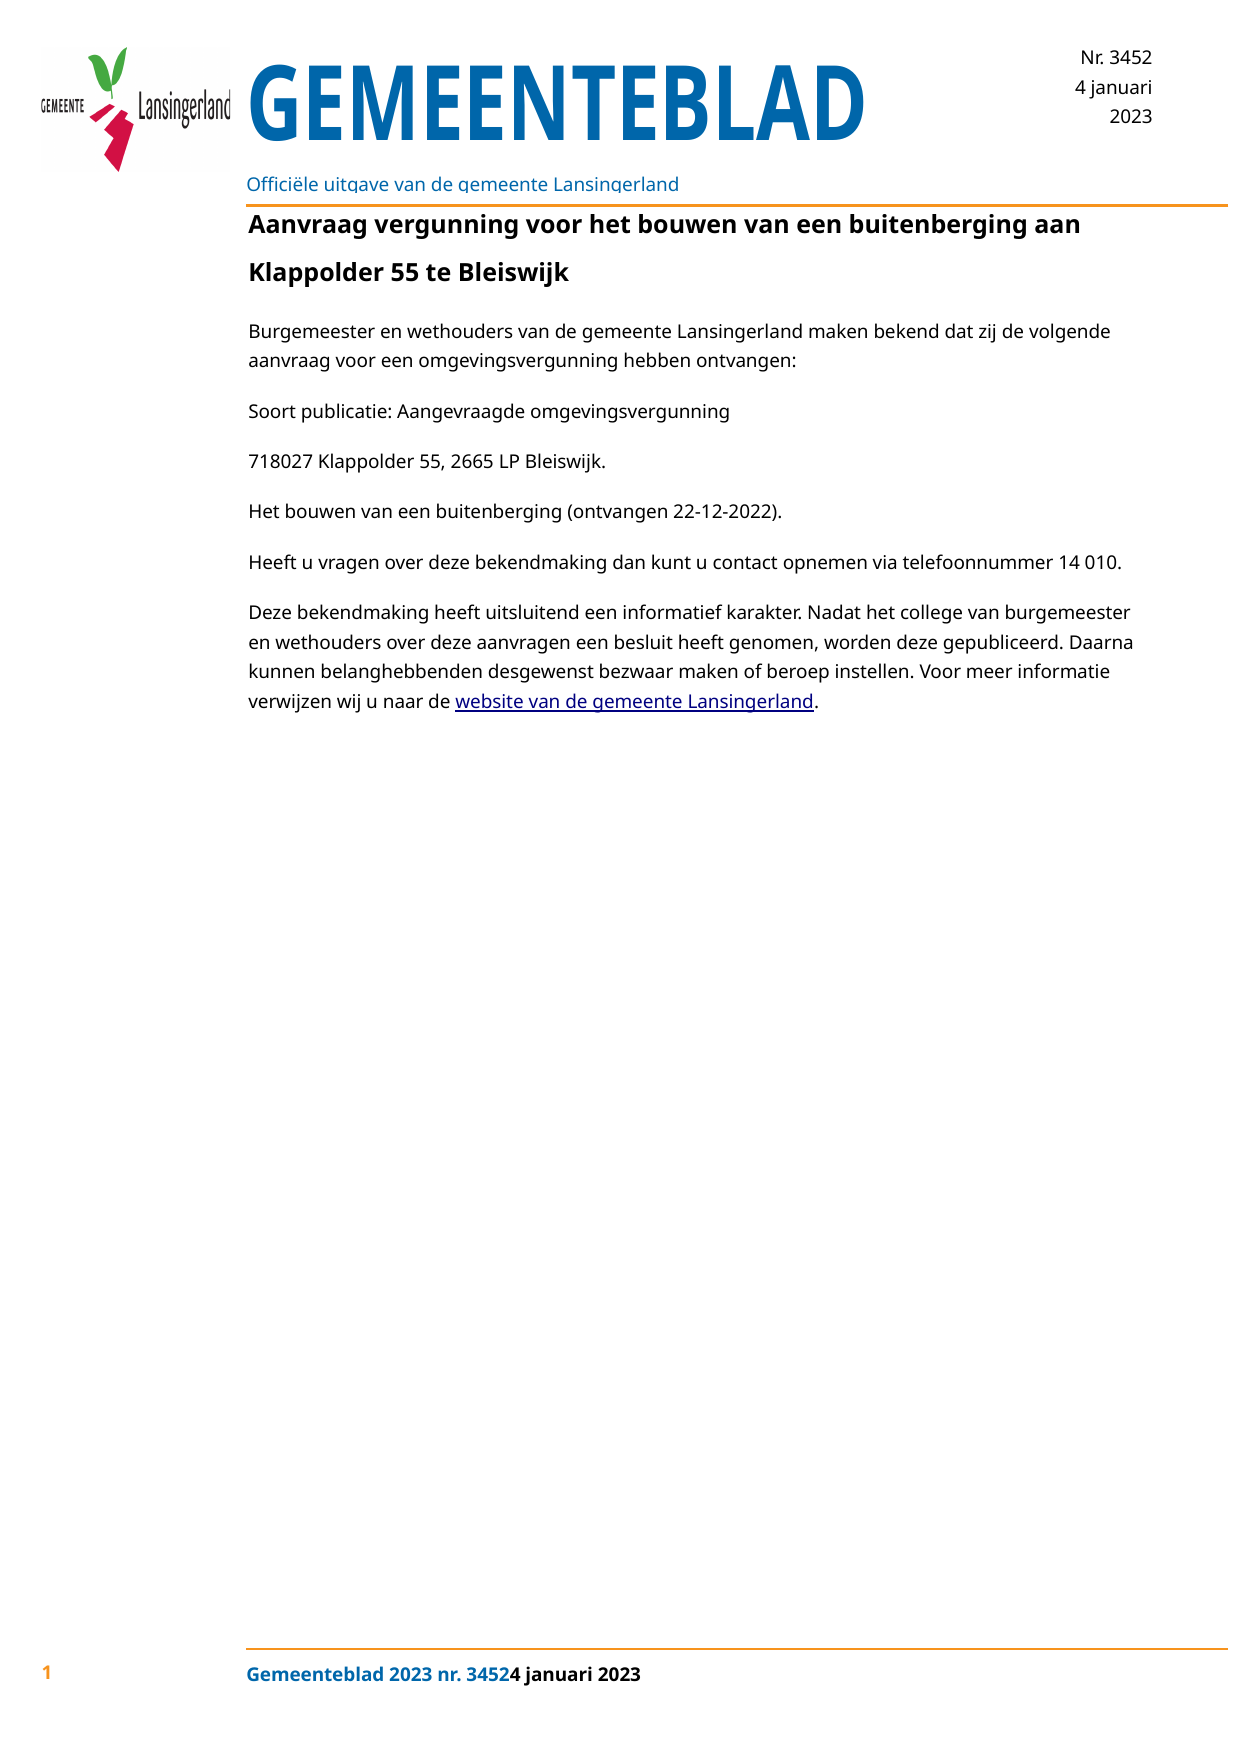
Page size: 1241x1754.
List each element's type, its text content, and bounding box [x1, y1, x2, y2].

text Burgemeester en wethouders van de gemeente Lansingerland maken bekend dat zij de volgende aanvraag voor een omgevingsvergunning hebben ontvangen: [248, 318, 1152, 373]
text Deze bekendmaking heeft uitsluitend een informatief karakter. Nadat het college van burgemeester en wethouders over deze aanvragen een besluit heeft genomen, worden deze gepubliceerd. Daarna kunnen belanghebbenden desgewenst bezwaar maken of beroep instellen. Voor meer informatie verwijzen wij u naar de website van de gemeente Lansingerland. [248, 599, 1152, 714]
text Heeft u vragen over deze bekendmaking dan kunt u contact opnemen via telefoonnummer 14 010. [248, 549, 1152, 575]
picture [41, 47, 231, 172]
text 718027 Klappolder 55, 2665 LP Bleiswijk. [248, 448, 1152, 474]
text Aanvraag vergunning voor het bouwen van een buitenberging aan Klappolder 55 te Bleiswijk [248, 207, 1152, 288]
text Het bouwen van een buitenberging (ontvangen 22-12-2022). [248, 499, 1152, 524]
text Soort publicatie: Aangevraagde omgevingsvergunning [248, 398, 1152, 424]
